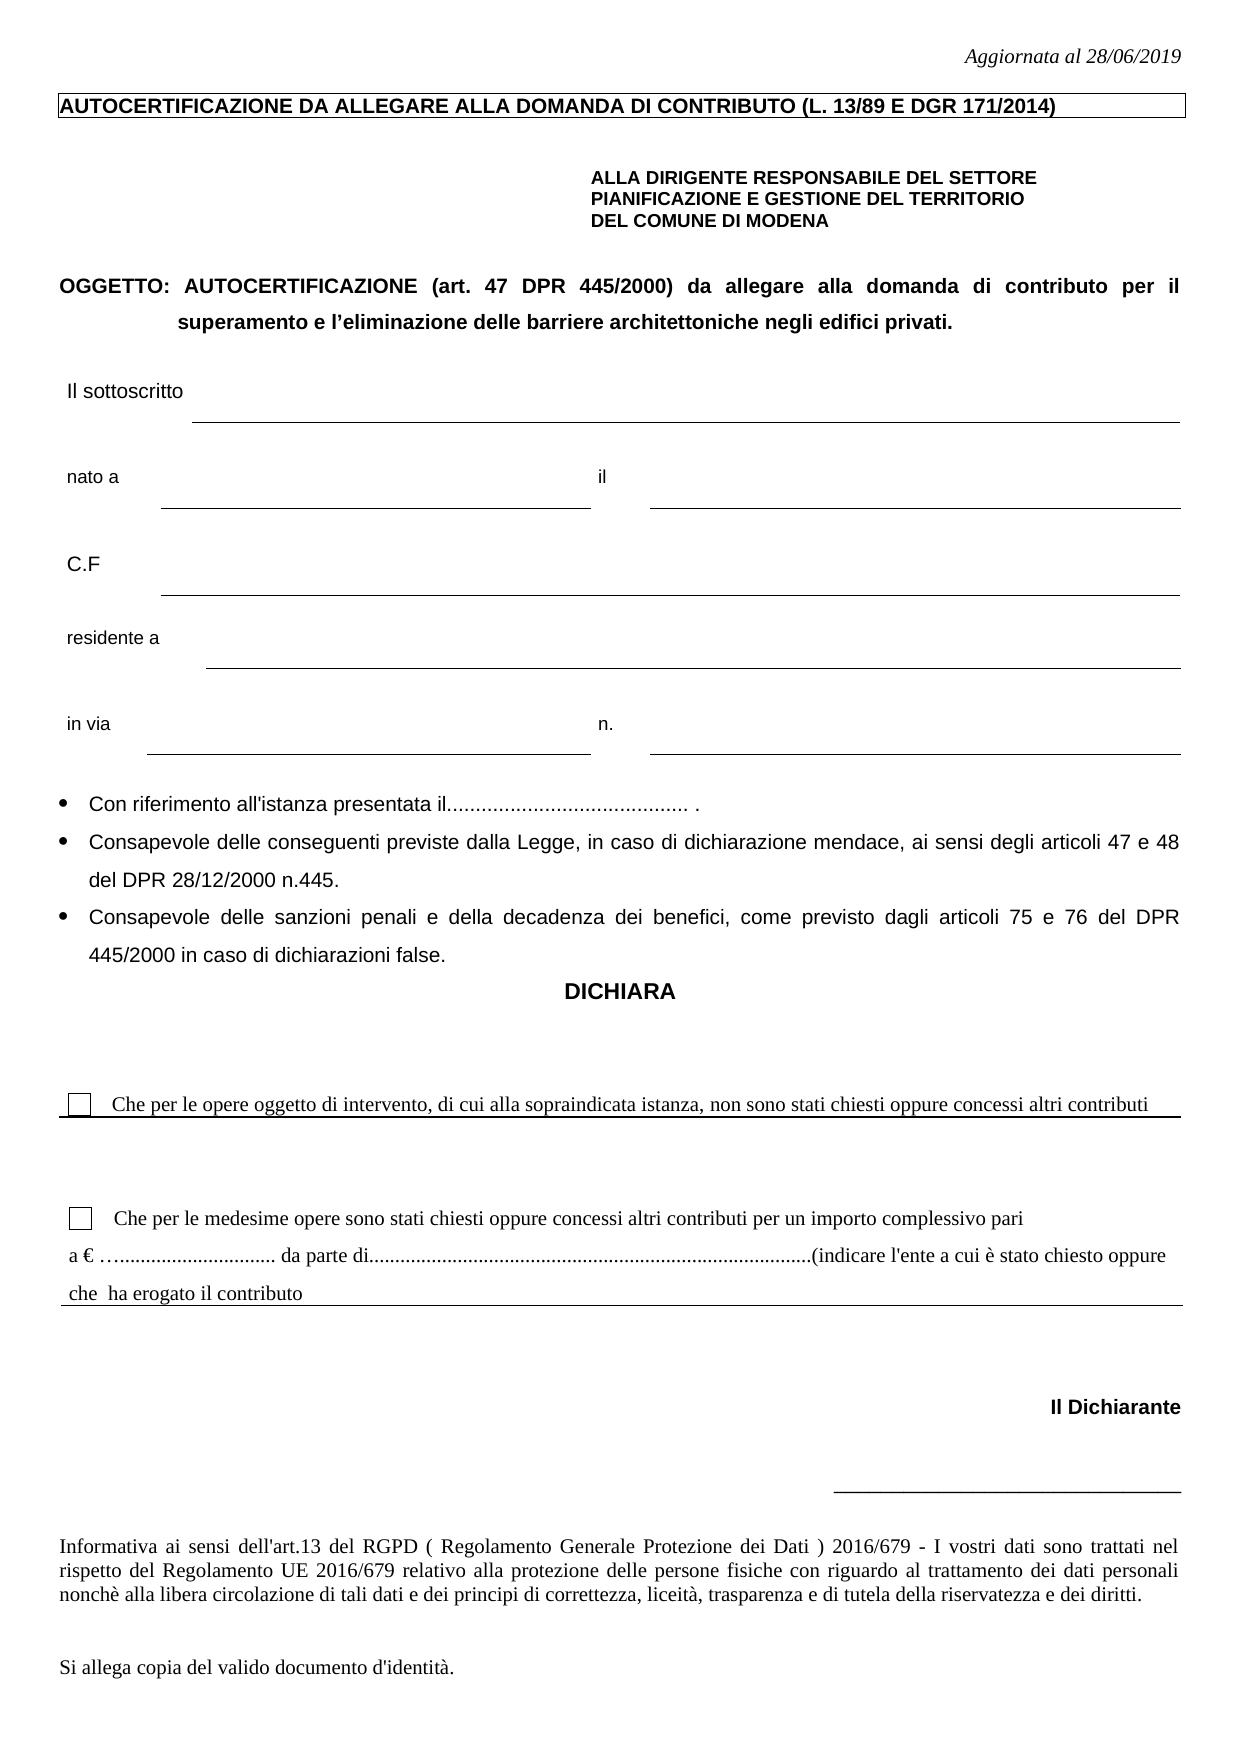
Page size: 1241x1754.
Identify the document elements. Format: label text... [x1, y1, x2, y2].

subtitle ALLA DIRIGENTE RESPONSABILE DEL SETTORE PIANIFICAZIONE E GESTIONE DEL TERRITORIO [591, 166, 1181, 209]
list Consapevole delle sanzioni penali e della decadenza dei benefici, come previsto dagli articoli 75 e 76 del DPR 445/2000 in caso di dichiarazioni false. [59, 891, 1181, 966]
text Informativa ai sensi dell'art.13 del RGPD ( Regolamento Generale Protezione dei Dati ) 2016/679 - I vostri dati sono trattati nel rispetto del Regolamento UE 2016/679 relativo alla protezione delle persone fisiche con riguardo al trattamento dei dati personali nonchè alla libera circolazione di tali dati e dei principi di correttezza, liceità, trasparenza e di tutela della riservatezza e dei diritti. [59, 1534, 1181, 1606]
text DICHIARA [59, 966, 1181, 1004]
subtitle Il Dichiarante [59, 1381, 1181, 1418]
list Con riferimento all'istanza presentata il.......................................... . [59, 779, 1181, 816]
subtitle DEL COMUNE DI MODENA [591, 209, 1181, 231]
table_header [161, 459, 591, 508]
list Consapevole delle conseguenti previste dalla Legge, in caso di dichiarazione mendace, ai sensi degli articoli 47 e 48 del DPR 28/12/2000 n.445. [59, 816, 1181, 891]
table_header Che per le medesime opere sono stati chiesti oppure concessi altri contributi per un importo complessivo pari a € ….............................. da parte di.....................................................................................(indicare l'ente a cui è stato chiesto oppure che ha erogato il contributo [61, 1193, 1182, 1305]
table_header Il sottoscritto [59, 371, 192, 422]
table_header [192, 371, 1180, 422]
table_header il [591, 459, 650, 508]
text Si allega copia del valido documento d'identità. [59, 1654, 1181, 1679]
table_header [147, 705, 591, 754]
table_header [650, 705, 1181, 754]
text Aggiornata al 28/06/2019 [59, 44, 1181, 68]
table_header nato a [59, 459, 161, 508]
text OGGETTO: AUTOCERTIFICAZIONE (art. 47 DPR 445/2000) da allegare alla domanda di contributo per il superamento e l’eliminazione delle barriere architettoniche negli edifici privati. [59, 274, 1181, 334]
table_header C.F [59, 544, 161, 595]
text AUTOCERTIFICAZIONE DA ALLEGARE ALLA DOMANDA di contributo (L. 13/89 E DGR 171/2014) [59, 94, 1185, 117]
table_header n. [591, 705, 650, 754]
table_header [161, 544, 1180, 595]
table_header residente a [59, 620, 206, 668]
table_header [650, 459, 1181, 508]
text ______________________________ [59, 1456, 1181, 1493]
table_header in via [59, 705, 147, 754]
table_header [206, 620, 1181, 668]
table_header Che per le opere oggetto di intervento, di cui alla sopraindicata istanza, non sono stati chiesti oppure concessi altri contributi [59, 1079, 1181, 1116]
